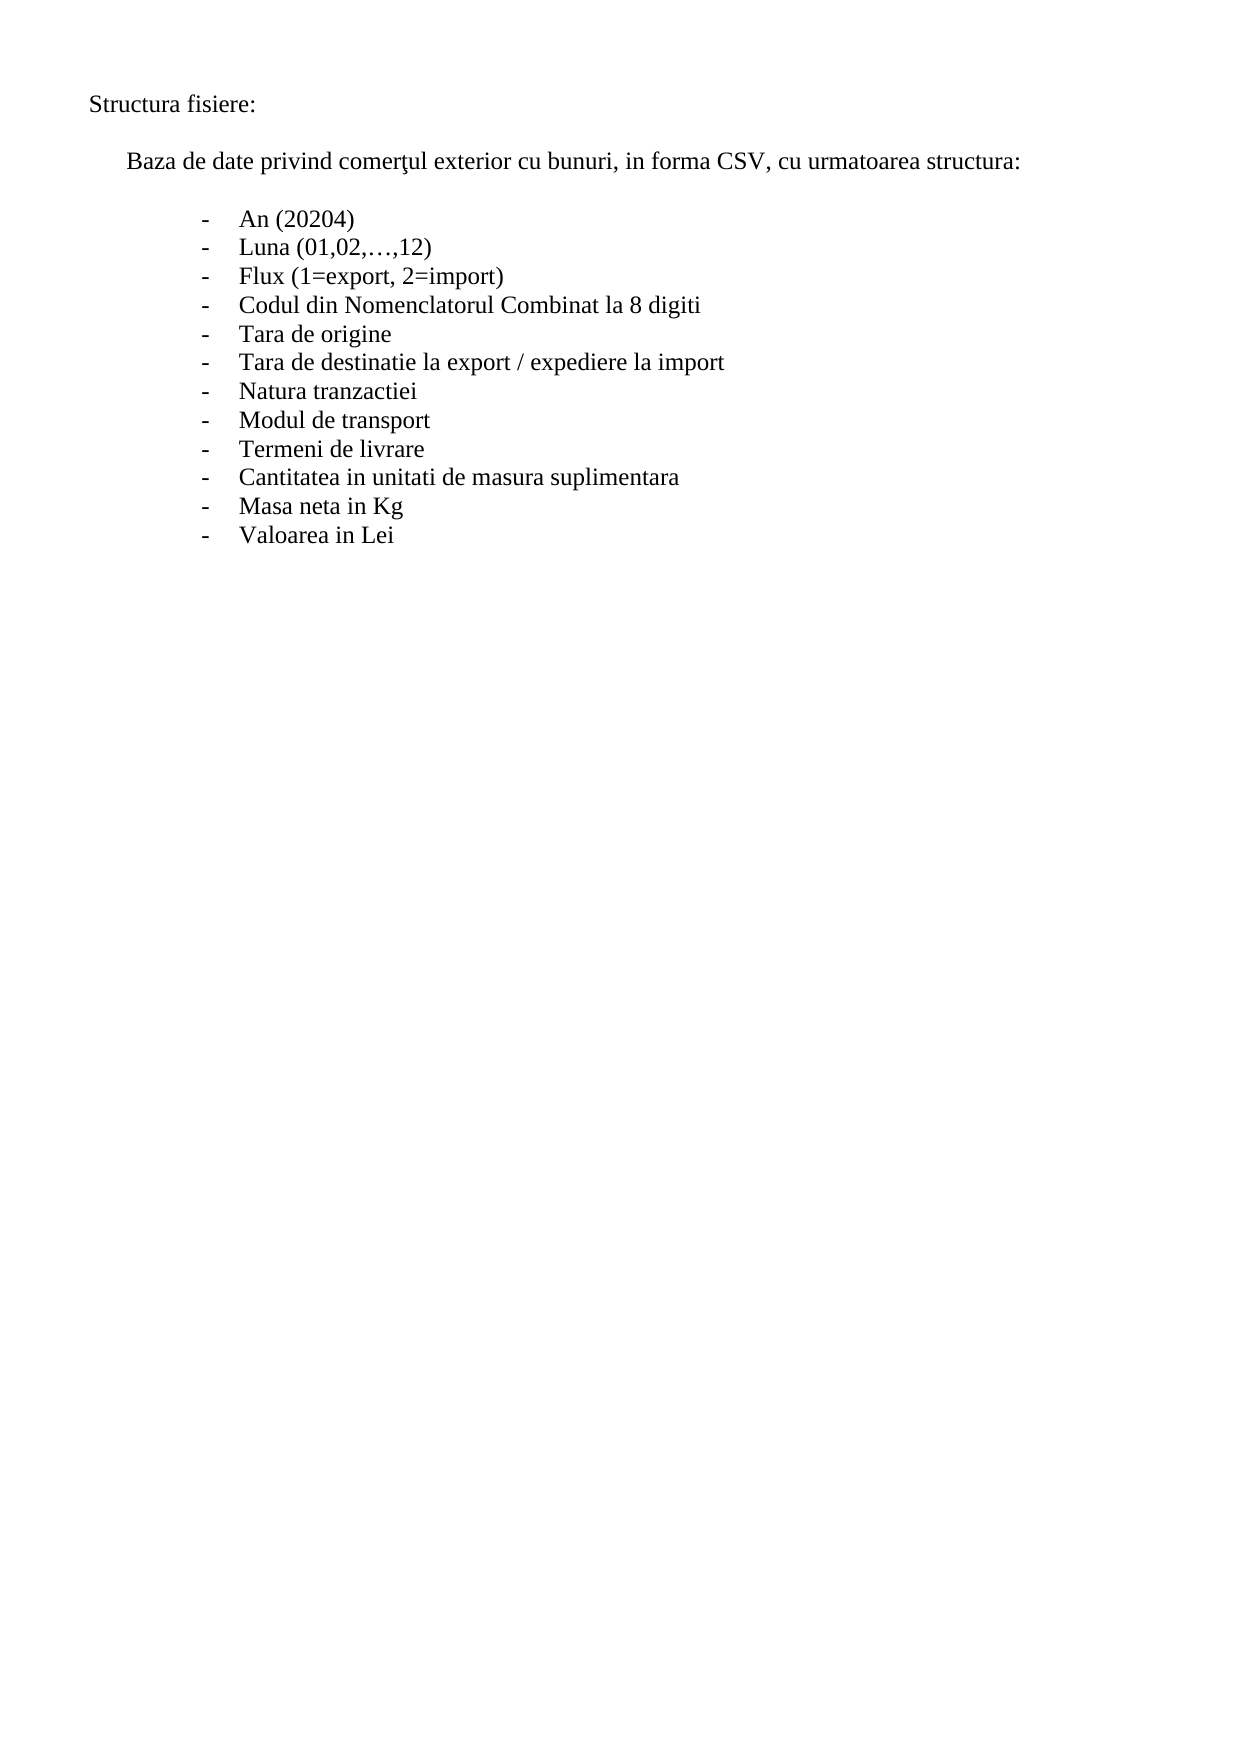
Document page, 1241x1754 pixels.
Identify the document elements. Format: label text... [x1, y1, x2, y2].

list Masa neta in Kg [201, 491, 1152, 520]
list Natura tranzactiei [201, 376, 1152, 405]
list Flux (1=export, 2=import) [201, 261, 1152, 290]
list Tara de origine [201, 319, 1152, 347]
text Baza de date privind comerţul exterior cu bunuri, in forma CSV, cu urmatoarea structura: [126, 146, 1152, 175]
list Termeni de livrare [201, 434, 1152, 462]
text Structura fisiere: [89, 89, 1152, 117]
list Valoarea in Lei [201, 520, 1152, 549]
list Codul din Nomenclatorul Combinat la 8 digiti [201, 290, 1152, 319]
list Luna (01,02,…,12) [201, 232, 1152, 261]
list Cantitatea in unitati de masura suplimentara [201, 462, 1152, 491]
list Tara de destinatie la export / expediere la import [201, 347, 1152, 376]
list An (20204) [201, 204, 1152, 232]
list Modul de transport [201, 405, 1152, 434]
